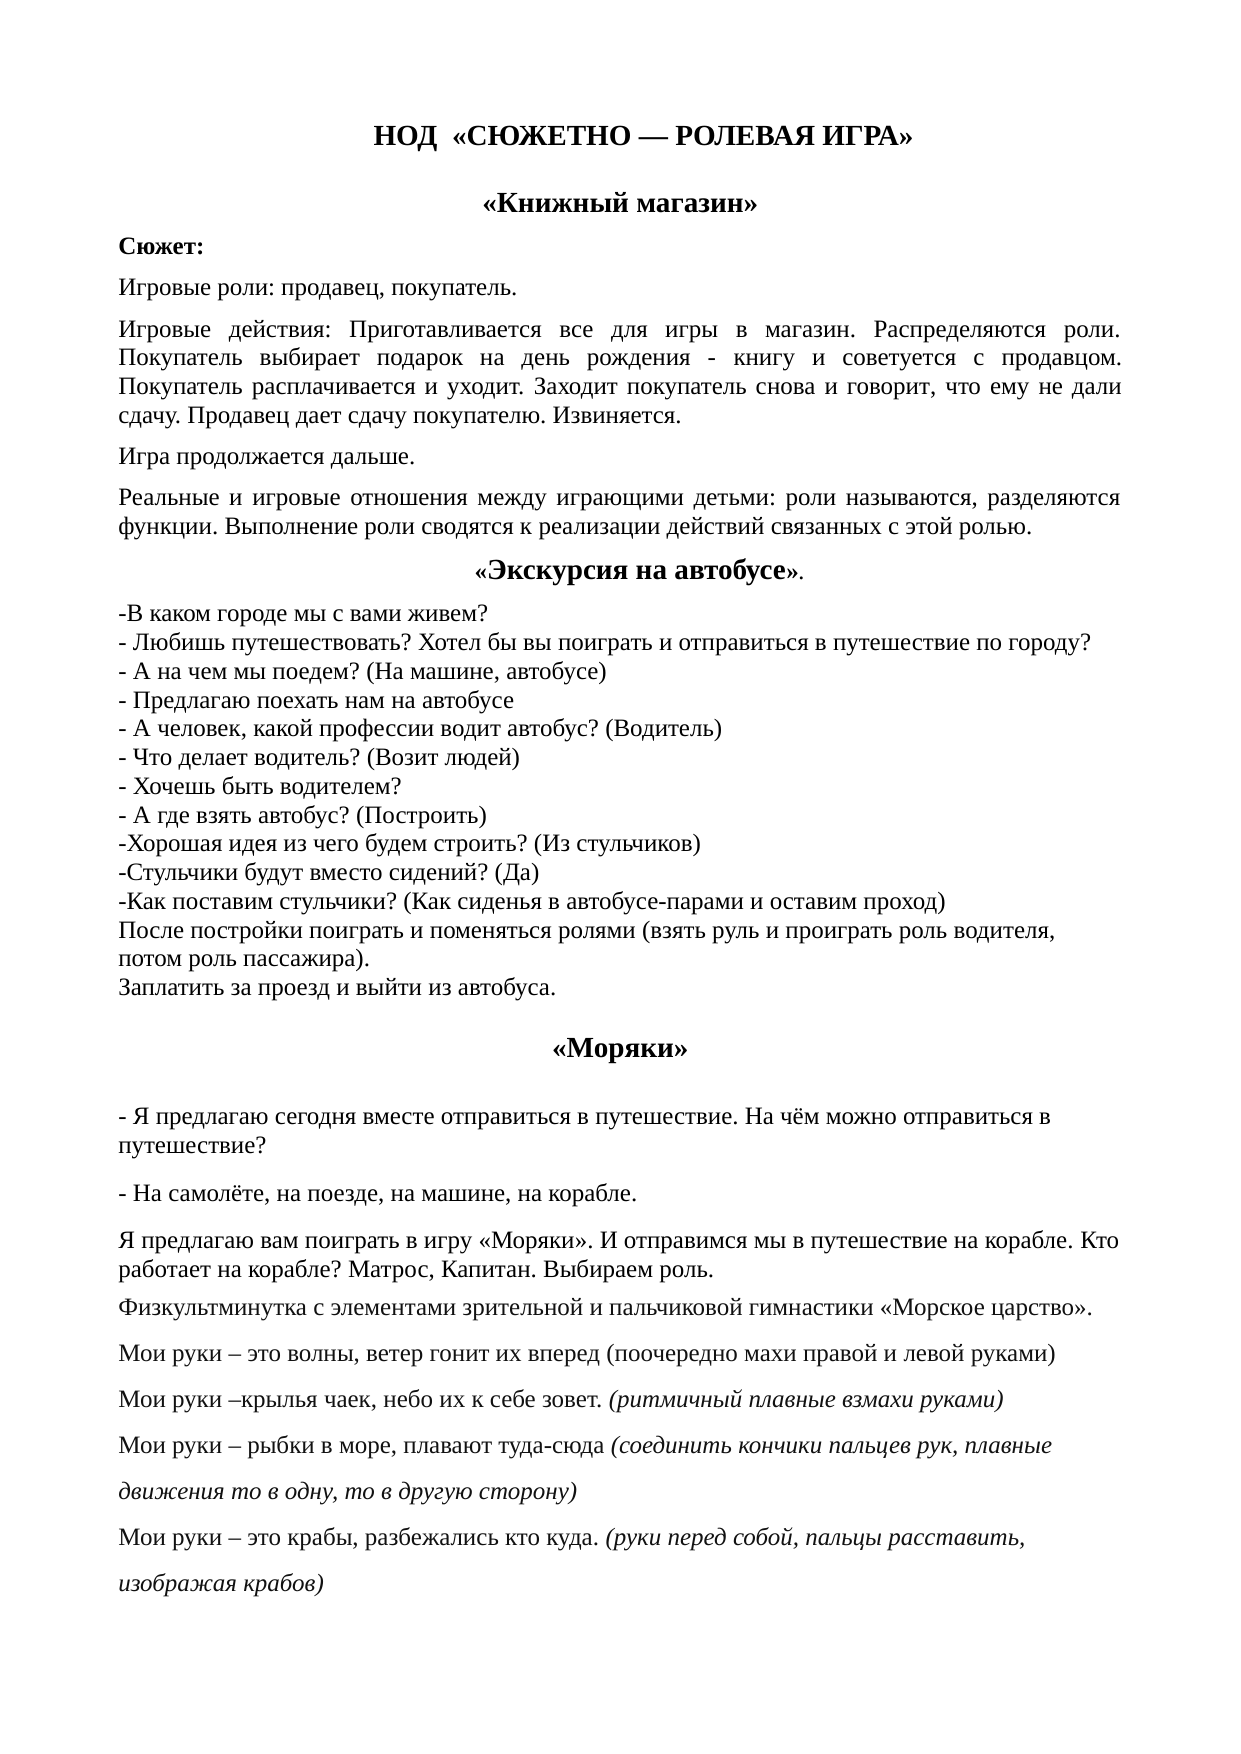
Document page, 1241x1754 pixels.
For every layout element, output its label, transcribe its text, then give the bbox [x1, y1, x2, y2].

text -В каком городе мы с вами живем? [118, 598, 1122, 627]
text «Моряки» [118, 1030, 1122, 1063]
text НОД «СЮЖЕТНО — РОЛЕВАЯ ИГРА» [118, 118, 1122, 152]
text Игровые действия: Приготавливается все для игры в магазин. Распределяются роли. Покупатель выбирает подарок на день рождения - книгу и советуется с продавцом. Покупатель расплачивается и уходит. Заходит покупатель снова и говорит, что ему не дали сдачу. Продавец дает сдачу покупателю. Извиняется. [118, 314, 1122, 429]
text - На самолёте, на поезде, на машине, на корабле. [118, 1178, 1122, 1206]
text Я предлагаю вам поиграть в игру «Моряки». И отправимся мы в путешествие на корабле. Кто работает на корабле? Матрос, Капитан. Выбираем роль. [118, 1225, 1122, 1283]
list Мои руки – это волны, ветер гонит их вперед (поочередно махи правой и левой руками) Мои руки –крылья чаек, небо их к себе зовет. (ритмичный плавные взмахи руками) Мои руки – рыбки в море, плавают туда-сюда (соединить кончики пальцев рук, плавные движения то в одну, то в другую сторону) [118, 1338, 1122, 1504]
text -Хорошая идея из чего будем строить? (Из стульчиков) [118, 828, 1122, 857]
text -Как поставим стульчики? (Как сиденья в автобусе-парами и оставим проход) [118, 886, 1122, 915]
text Сюжет: [118, 231, 1122, 260]
text Мои руки – это крабы, разбежались кто куда. (руки перед собой, пальцы расставить, изображая крабов) [118, 1522, 1122, 1596]
text - Любишь путешествовать? Хотел бы вы поиграть и отправиться в путешествие по городу? [118, 627, 1122, 656]
text -Стульчики будут вместо сидений? (Да) [118, 857, 1122, 886]
text - Я предлагаю сегодня вместе отправиться в путешествие. На чём можно отправиться в путешествие? [118, 1101, 1122, 1159]
list - А на чем мы поедем? (На машине, автобусе) [118, 656, 1122, 685]
text «Книжный магазин» [118, 185, 1122, 219]
text Реальные и игровые отношения между играющими детьми: роли называются, разделяются функции. Выполнение роли сводятся к реализации действий связанных с этой ролью. [118, 482, 1122, 540]
text - Хочешь быть водителем? [118, 771, 1122, 800]
list Физкультминутка с элементами зрительной и пальчиковой гимнастики «Морское царство». [118, 1292, 1122, 1321]
text - Предлагаю поехать нам на автобусе [118, 685, 1122, 713]
text Заплатить за проезд и выйти из автобуса. [118, 972, 1122, 1001]
text После постройки поиграть и поменяться ролями (взять руль и проиграть роль водителя, потом роль пассажира). [118, 915, 1122, 972]
text - Что делает водитель? (Возит людей) [118, 742, 1122, 771]
text Игра продолжается дальше. [118, 441, 1122, 470]
text - А человек, какой профессии водит автобус? (Водитель) [118, 713, 1122, 742]
text «Экскурсия на автобусе». [118, 552, 1122, 586]
text Игровые роли: продавец, покупатель. [118, 272, 1122, 301]
text - А где взять автобус? (Построить) [118, 800, 1122, 828]
